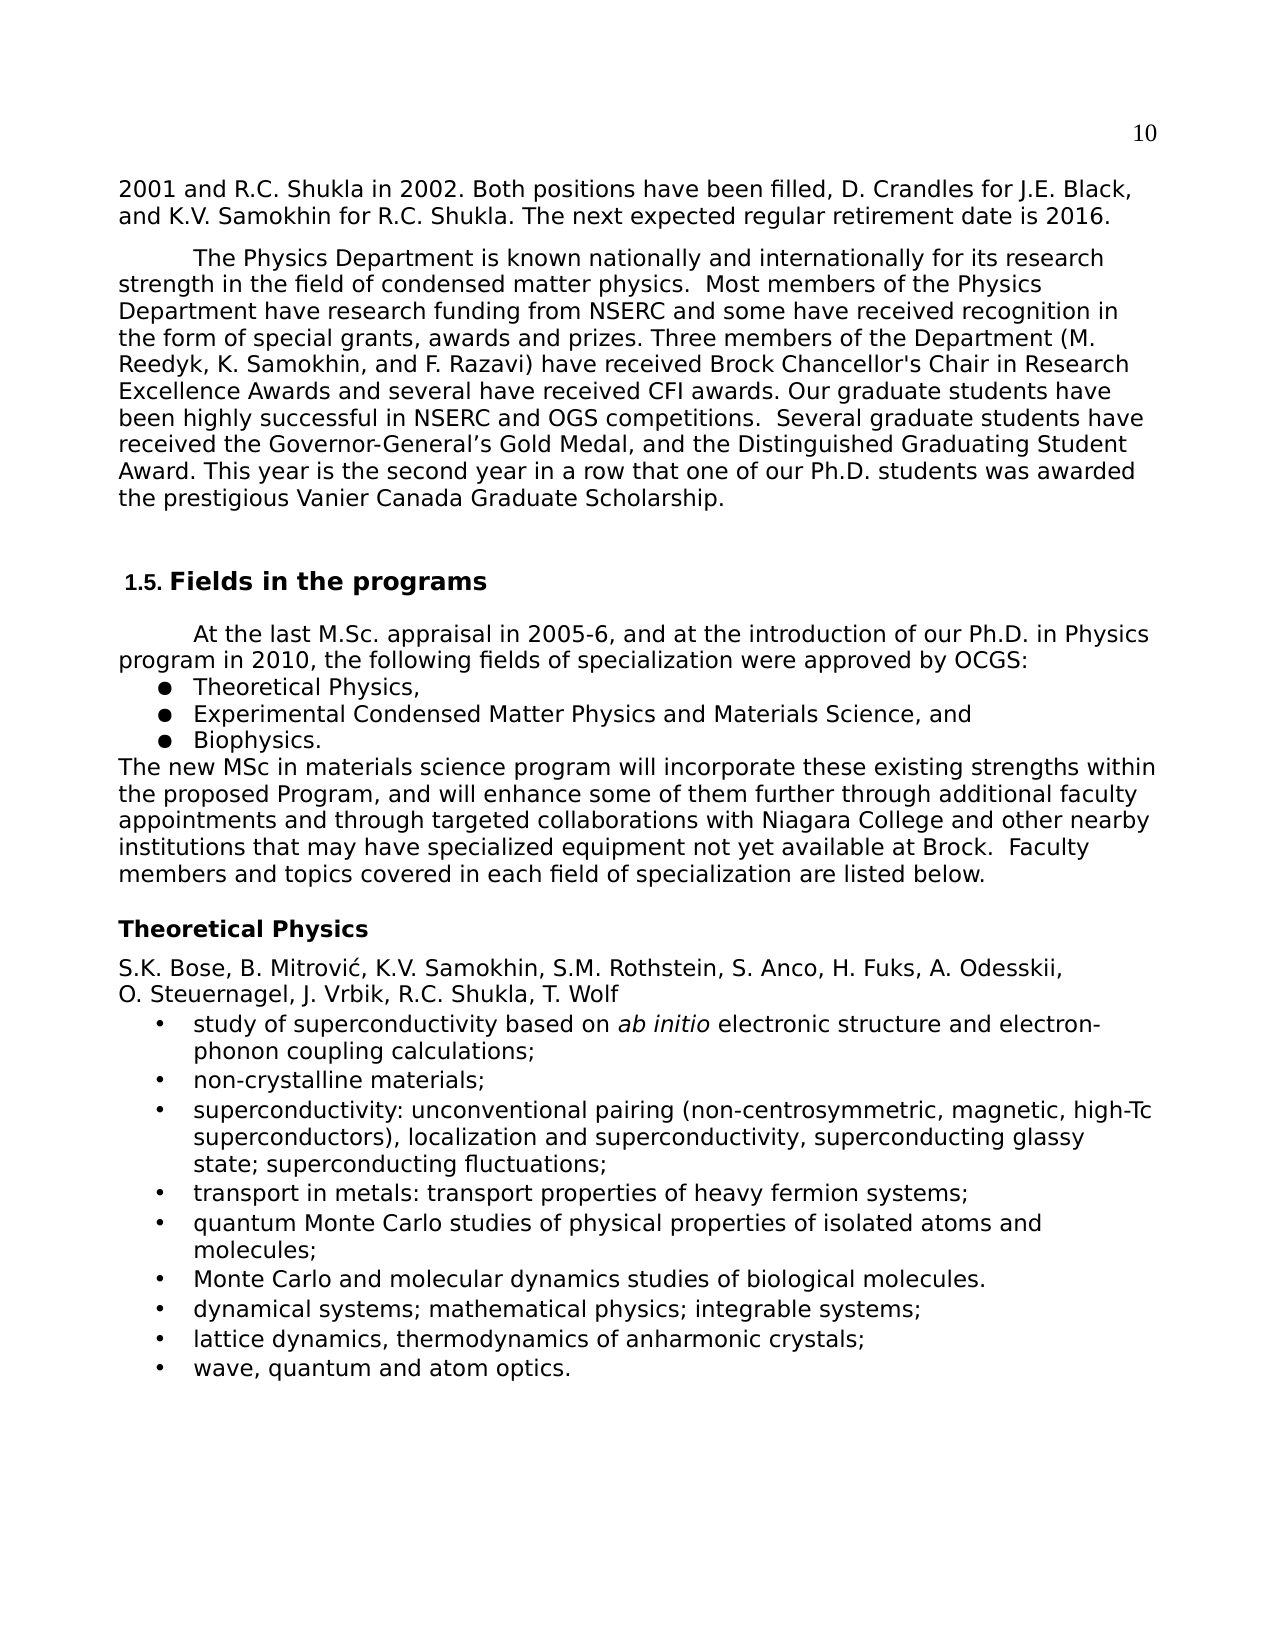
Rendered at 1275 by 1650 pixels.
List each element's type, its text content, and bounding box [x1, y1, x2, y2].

list quantum Monte Carlo studies of physical properties of isolated atoms and molecules; [156, 1210, 1157, 1263]
list Biophysics. [156, 727, 1157, 754]
text At the last M.Sc. appraisal in 2005-6, and at the introduction of our Ph.D. in Physics program in 2010, the following fields of specialization were approved by OCGS: [118, 621, 1157, 674]
list superconductivity: unconventional pairing (non-centrosymmetric, magnetic, high-Tc superconductors), localization and superconductivity, superconducting glassy state; superconducting fluctuations; [156, 1097, 1157, 1177]
list Monte Carlo and molecular dynamics studies of biological molecules. [156, 1266, 1157, 1293]
list transport in metals: transport properties of heavy fermion systems; [156, 1180, 1157, 1207]
text The new MSc in materials science program will incorporate these existing strengths within the proposed Program, and will enhance some of them further through additional faculty appointments and through targeted collaborations with Niagara College and other nearby institutions that may have specialized equipment not yet available at Brock. Faculty members and topics covered in each field of specialization are listed below. [118, 754, 1157, 887]
list Experimental Condensed Matter Physics and Materials Science, and [156, 701, 1157, 727]
subtitle Theoretical Physics [118, 917, 1157, 943]
list non-crystalline materials; [156, 1068, 1157, 1094]
list lattice dynamics, thermodynamics of anharmonic crystals; [156, 1326, 1157, 1352]
list study of superconductivity based on ab initio electronic structure and electron-phonon coupling calculations; [156, 1011, 1157, 1065]
list dynamical systems; mathematical physics; integrable systems; [156, 1296, 1157, 1323]
text The Physics Department is known nationally and internationally for its research strength in the field of condensed matter physics. Most members of the Physics Department have research funding from NSERC and some have received recognition in the form of special grants, awards and prizes. Three members of the Department (M. Reedyk, K. Samokhin, and F. Razavi) have received Brock Chancellor's Chair in Research Excellence Awards and several have received CFI awards. Our graduate students have been highly successful in NSERC and OGS competitions. Several graduate students have received the Governor-General’s Gold Medal, and the Distinguished Graduating Student Award. This year is the second year in a row that one of our Ph.D. students was awarded the prestigious Vanier Canada Graduate Scholarship. [118, 245, 1157, 511]
text 2001 and R.C. Shukla in 2002. Both positions have been filled, D. Crandles for J.E. Black, and K.V. Samokhin for R.C. Shukla. The next expected regular retirement date is 2016. [118, 176, 1157, 230]
list Theoretical Physics, [156, 674, 1157, 701]
text S.K. Bose, B. Mitrović, K.V. Samokhin, S.M. Rothstein, S. Anco, H. Fuks, A. Odesskii, O. Steuernagel, J. Vrbik, R.C. Shukla, T. Wolf [118, 955, 1157, 1008]
subtitle Fields in the programs [118, 568, 1157, 597]
list wave, quantum and atom optics. [156, 1356, 1157, 1382]
